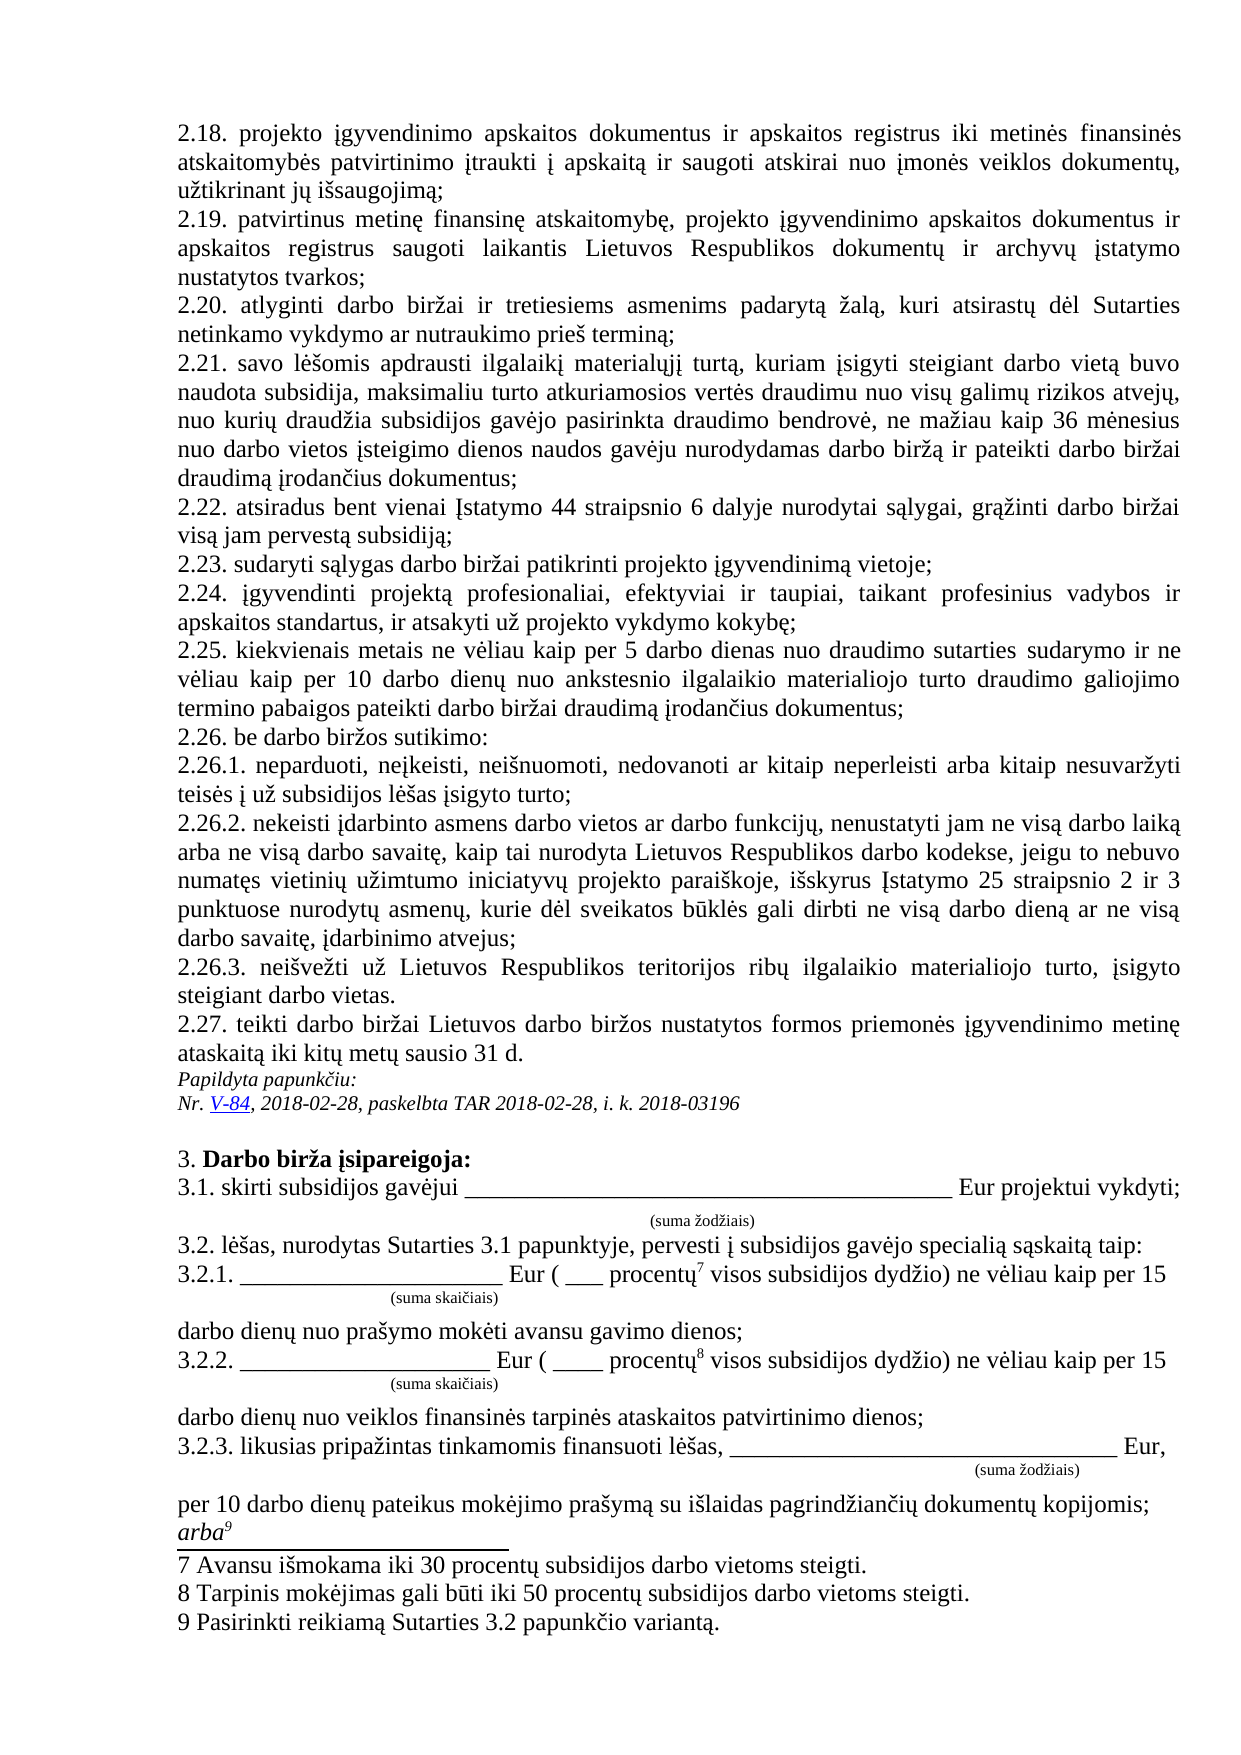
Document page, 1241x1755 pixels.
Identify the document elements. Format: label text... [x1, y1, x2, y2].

text 3.2.3. likusias pripažintas tinkamomis finansuoti lėšas, _______________________________ Eur, [177, 1431, 1181, 1460]
text (suma žodžiais) [177, 1460, 1181, 1489]
text Nr. V-84, 2018-02-28, paskelbta TAR 2018-02-28, i. k. 2018-03196 [177, 1091, 1181, 1115]
text 2.22. atsiradus bent vienai Įstatymo 44 straipsnio 6 dalyje nurodytai sąlygai, grąžinti darbo biržai visą jam pervestą subsidiją; [177, 492, 1181, 549]
text 2.20. atlyginti darbo biržai ir tretiesiems asmenims padarytą žalą, kuri atsirastų dėl Sutarties netinkamo vykdymo ar nutraukimo prieš terminą; [177, 291, 1181, 348]
text (suma žodžiais) [177, 1201, 1181, 1230]
text darbo dienų nuo veiklos finansinės tarpinės ataskaitos patvirtinimo dienos; [177, 1402, 1181, 1431]
text 3.1. skirti subsidijos gavėjui _______________________________________ Eur projektui vykdyti; [177, 1172, 1181, 1201]
text (suma skaičiais) [177, 1287, 1181, 1316]
text Papildyta papunkčiu: [177, 1067, 1181, 1091]
text Avansu išmokama iki 30 procentų subsidijos darbo vietoms steigti. [177, 1550, 1181, 1578]
text 2.26.2. nekeisti įdarbinto asmens darbo vietos ar darbo funkcijų, nenustatyti jam ne visą darbo laiką arba ne visą darbo savaitę, kaip tai nurodyta Lietuvos Respublikos darbo kodekse, jeigu to nebuvo numatęs vietinių užimtumo iniciatyvų projekto paraiškoje, išskyrus Įstatymo 25 straipsnio 2 ir 3 punktuose nurodytų asmenų, kurie dėl sveikatos būklės gali dirbti ne visą darbo dieną ar ne visą darbo savaitę, įdarbinimo atvejus; [177, 808, 1181, 952]
text 2.26.3. neišvežti už Lietuvos Respublikos teritorijos ribų ilgalaikio materialiojo turto, įsigyto steigiant darbo vietas. [177, 952, 1181, 1009]
text 2.18. projekto įgyvendinimo apskaitos dokumentus ir apskaitos registrus iki metinės finansinės atskaitomybės patvirtinimo įtraukti į apskaitą ir saugoti atskirai nuo įmonės veiklos dokumentų, užtikrinant jų išsaugojimą; [177, 118, 1181, 204]
text 3.2.2. ____________________ Eur ( ____ procentų visos subsidijos dydžio) ne vėliau kaip per 15 [177, 1345, 1181, 1374]
text 2.19. patvirtinus metinę finansinę atskaitomybę, projekto įgyvendinimo apskaitos dokumentus ir apskaitos registrus saugoti laikantis Lietuvos Respublikos dokumentų ir archyvų įstatymo nustatytos tvarkos; [177, 204, 1181, 291]
text 2.24. įgyvendinti projektą profesionaliai, efektyviai ir taupiai, taikant profesinius vadybos ir apskaitos standartus, ir atsakyti už projekto vykdymo kokybę; [177, 578, 1181, 636]
text (suma skaičiais) [177, 1374, 1181, 1402]
text 2.23. sudaryti sąlygas darbo biržai patikrinti projekto įgyvendinimą vietoje; [177, 549, 1181, 578]
text 3. Darbo birža įsipareigoja: [177, 1144, 1181, 1172]
text 3.2.1. _____________________ Eur ( ___ procentų visos subsidijos dydžio) ne vėliau kaip per 15 [177, 1259, 1181, 1287]
text Tarpinis mokėjimas gali būti iki 50 procentų subsidijos darbo vietoms steigti. [177, 1578, 1181, 1607]
text 3.2. lėšas, nurodytas Sutarties 3.1 papunktyje, pervesti į subsidijos gavėjo specialią sąskaitą taip: [177, 1230, 1181, 1259]
text 2.26. be darbo biržos sutikimo: [177, 722, 1181, 751]
text 2.27. teikti darbo biržai Lietuvos darbo biržos nustatytos formos priemonės įgyvendinimo metinę ataskaitą iki kitų metų sausio 31 d. [177, 1009, 1181, 1067]
text darbo dienų nuo prašymo mokėti avansu gavimo dienos; [177, 1316, 1181, 1345]
text 2.21. savo lėšomis apdrausti ilgalaikį materialųjį turtą, kuriam įsigyti steigiant darbo vietą buvo naudota subsidija, maksimaliu turto atkuriamosios vertės draudimu nuo visų galimų rizikos atvejų, nuo kurių draudžia subsidijos gavėjo pasirinkta draudimo bendrovė, ne mažiau kaip 36 mėnesius nuo darbo vietos įsteigimo dienos naudos gavėju nurodydamas darbo biržą ir pateikti darbo biržai draudimą įrodančius dokumentus; [177, 348, 1181, 492]
text 2.25. kiekvienais metais ne vėliau kaip per 5 darbo dienas nuo draudimo sutarties sudarymo ir ne vėliau kaip per 10 darbo dienų nuo ankstesnio ilgalaikio materialiojo turto draudimo galiojimo termino pabaigos pateikti darbo biržai draudimą įrodančius dokumentus; [177, 636, 1181, 722]
text Pasirinkti reikiamą Sutarties 3.2 papunkčio variantą. [177, 1607, 1181, 1636]
text arba [177, 1517, 1181, 1546]
text per 10 darbo dienų pateikus mokėjimo prašymą su išlaidas pagrindžiančių dokumentų kopijomis; [177, 1489, 1181, 1517]
text 2.26.1. neparduoti, neįkeisti, neišnuomoti, nedovanoti ar kitaip neperleisti arba kitaip nesuvaržyti teisės į už subsidijos lėšas įsigyto turto; [177, 751, 1181, 808]
